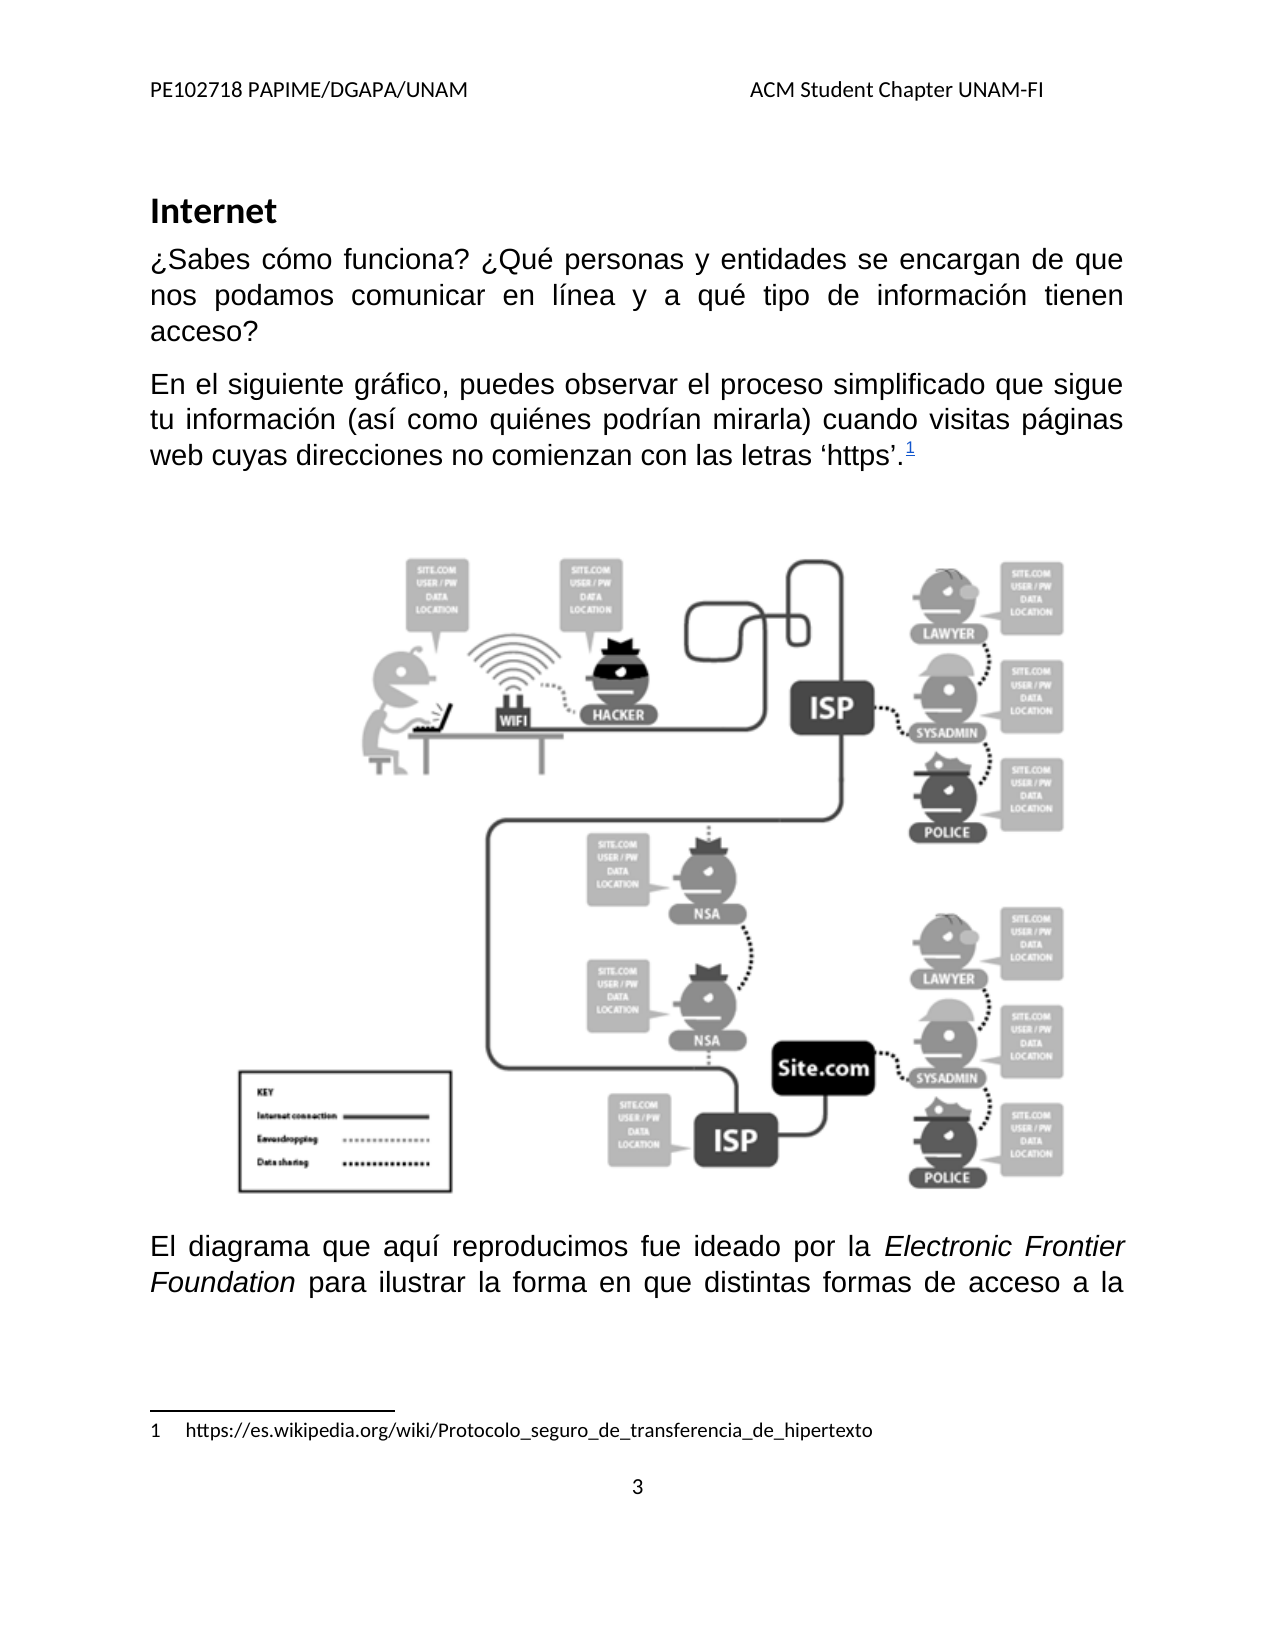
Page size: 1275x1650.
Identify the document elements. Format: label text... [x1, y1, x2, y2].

subtitle Internet [150, 187, 1125, 233]
picture [178, 490, 1097, 1211]
text https://es.wikipedia.org/wiki/Protocolo_seguro_de_transferencia_de_hipertexto [150, 1417, 1125, 1442]
text En el siguiente gráfico, puedes observar el proceso simplificado que sigue tu información (así como quiénes podrían mirarla) cuando visitas páginas web cuyas direcciones no comienzan con las letras ‘https’. [150, 367, 1125, 471]
text ¿Sabes cómo funciona? ¿Qué personas y entidades se encargan de que nos podamos comunicar en línea y a qué tipo de información tienen acceso? [150, 242, 1125, 347]
text El diagrama que aquí reproducimos fue ideado por la Electronic Frontier Foundation para ilustrar la forma en que distintas formas de acceso a la [150, 1229, 1125, 1299]
